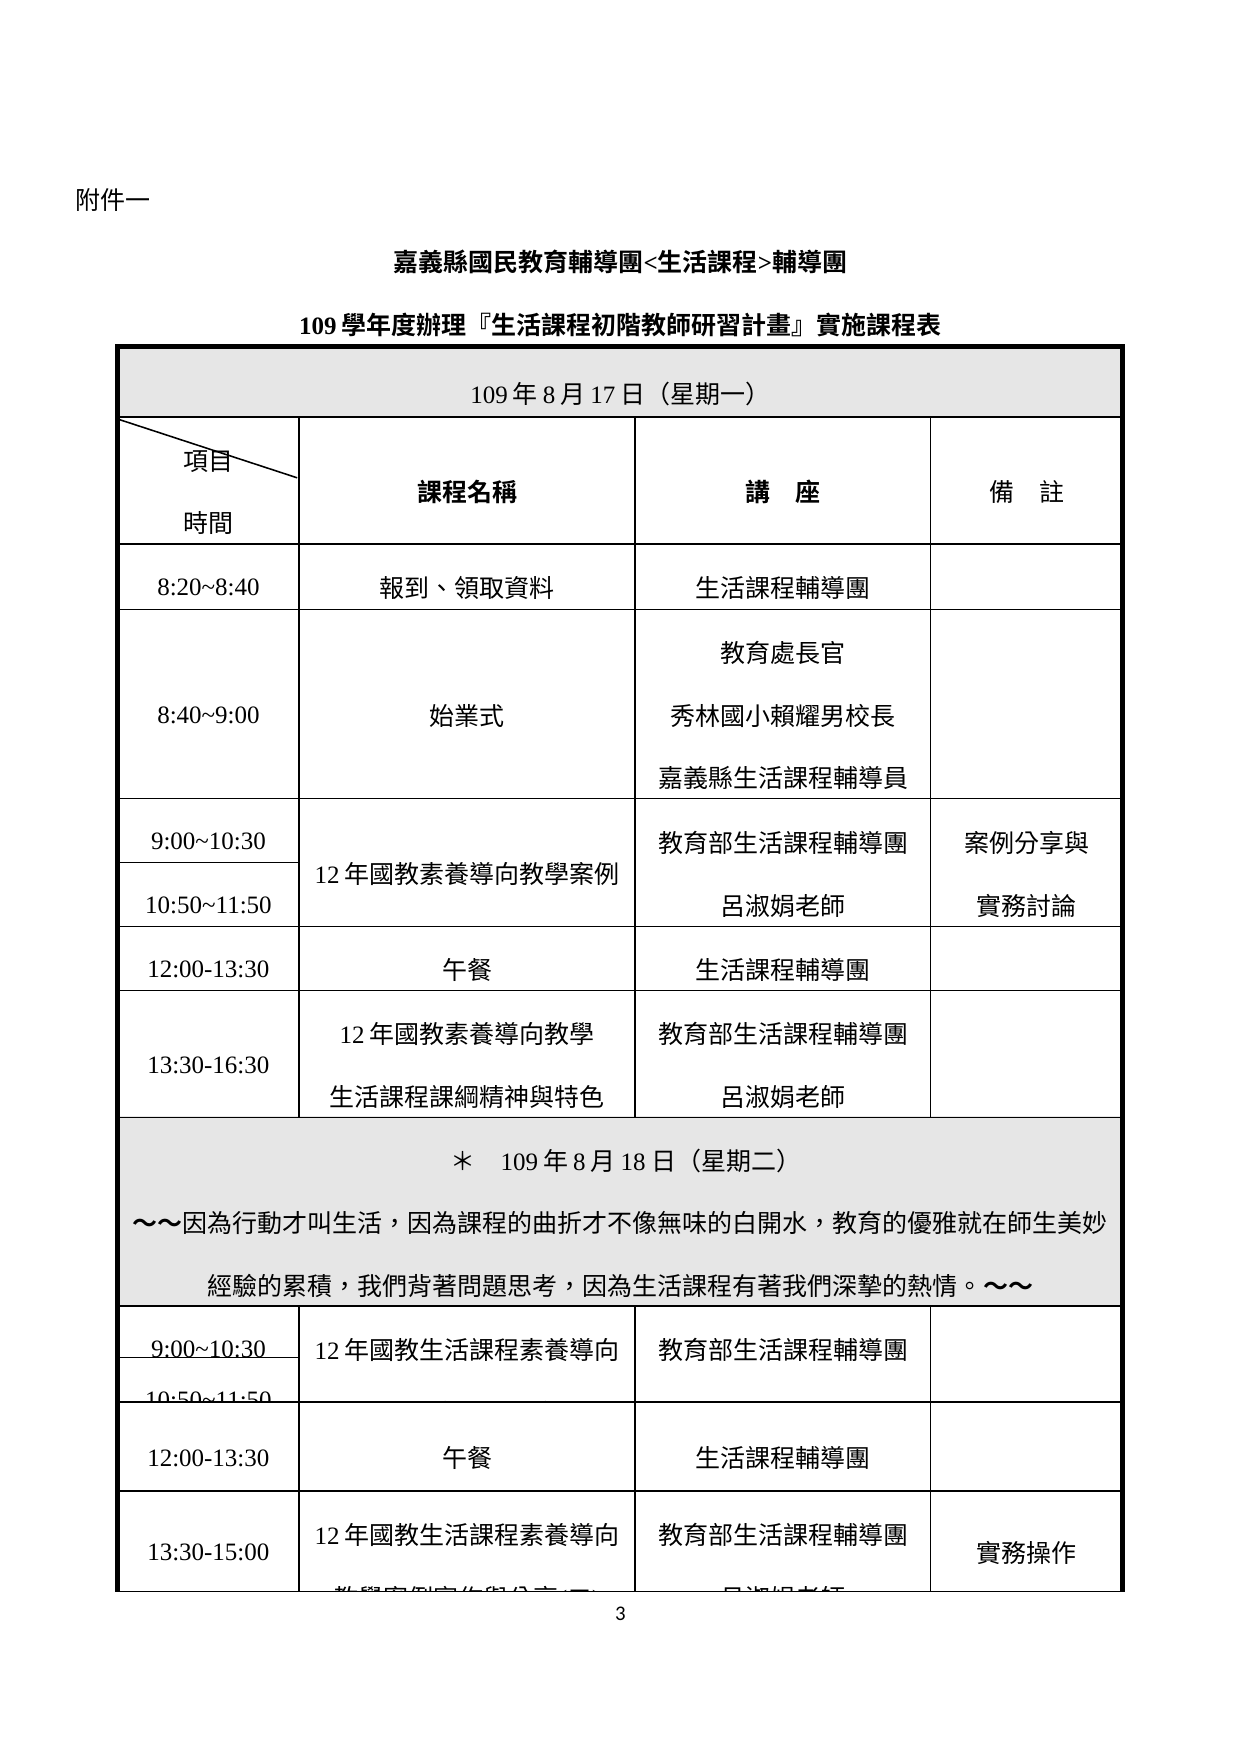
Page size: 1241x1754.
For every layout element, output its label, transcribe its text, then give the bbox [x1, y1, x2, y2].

table_cell [931, 991, 1120, 1116]
text 附件一 [75, 157, 1165, 219]
table_cell 備 註 [931, 418, 1120, 543]
table_cell 教育處長官 秀林國小賴耀男校長 嘉義縣生活課程輔導員 [636, 610, 930, 798]
text 嘉義縣國民教育輔導團<生活課程>輔導團 [75, 219, 1165, 282]
table_cell [931, 1403, 1120, 1490]
table_cell 12年國教素養導向教學 生活課程課綱精神與特色 [300, 991, 634, 1116]
table_cell 109年8月18 日（星期二） ～～因為行動才叫生活，因為課程的曲折才不像無味的白開水，教育的優雅就在師生美妙經驗的累積，我們背著問題思考，因為生活課程有著我們深摯的熱情。～～ [120, 1118, 1120, 1305]
table_cell 12年國教生活課程素養導向 教學案例實作與分享(一) [300, 1307, 634, 1401]
table_cell 項目 時間 [121, 418, 298, 476]
table_cell 報到、領取資料 [300, 545, 634, 608]
table_cell 10:50~11:50 [120, 863, 298, 926]
table_cell 教育部生活課程輔導團 呂淑娟老師 [636, 799, 930, 926]
table_cell 項目 時間 [120, 421, 298, 543]
table_cell [931, 545, 1120, 608]
table_header 109年8月17日（星期一） [120, 349, 1120, 416]
table_cell 教育部生活課程輔導團 呂淑娟老師 [636, 1307, 930, 1401]
table_cell 實務操作 [931, 1492, 1120, 1591]
table_cell 生活課程輔導團 [636, 927, 930, 990]
table_cell 教育部生活課程輔導團 呂淑娟老師 [636, 991, 930, 1116]
table_cell 課程名稱 [300, 418, 634, 543]
table_cell 生活課程輔導團 [636, 1403, 930, 1490]
table_cell 教育部生活課程輔導團 呂淑娟老師 [636, 1492, 930, 1591]
table_cell 12:00-13:30 [120, 1403, 298, 1490]
table_cell 始業式 [300, 610, 634, 798]
table_cell 案例分享與 實務討論 [931, 799, 1120, 926]
table_cell [931, 1307, 1120, 1401]
table_cell 10:50~11:50 [120, 1358, 298, 1401]
table_cell 講 座 [636, 418, 930, 543]
table_cell 9:00~10:30 [120, 1307, 298, 1357]
table_cell 12年國教生活課程素養導向 教學案例實作與分享(二) [300, 1492, 634, 1591]
table_cell 生活課程輔導團 [636, 545, 930, 608]
table_cell 13:30-15:00 [120, 1492, 298, 1591]
table_cell 午餐 [300, 927, 634, 990]
table_cell 8:20~8:40 [120, 545, 298, 608]
table_cell 12年國教素養導向教學案例 [300, 799, 634, 926]
table_cell [931, 927, 1120, 990]
table_cell [931, 610, 1120, 798]
table_cell 午餐 [300, 1403, 634, 1490]
text 109學年度辦理『生活課程初階教師研習計畫』實施課程表 [75, 282, 1165, 344]
table_cell 9:00~10:30 [120, 799, 298, 862]
table_cell 12:00-13:30 [120, 927, 298, 990]
table_cell 13:30-16:30 [120, 991, 298, 1116]
table_cell 8:40~9:00 [120, 610, 298, 798]
